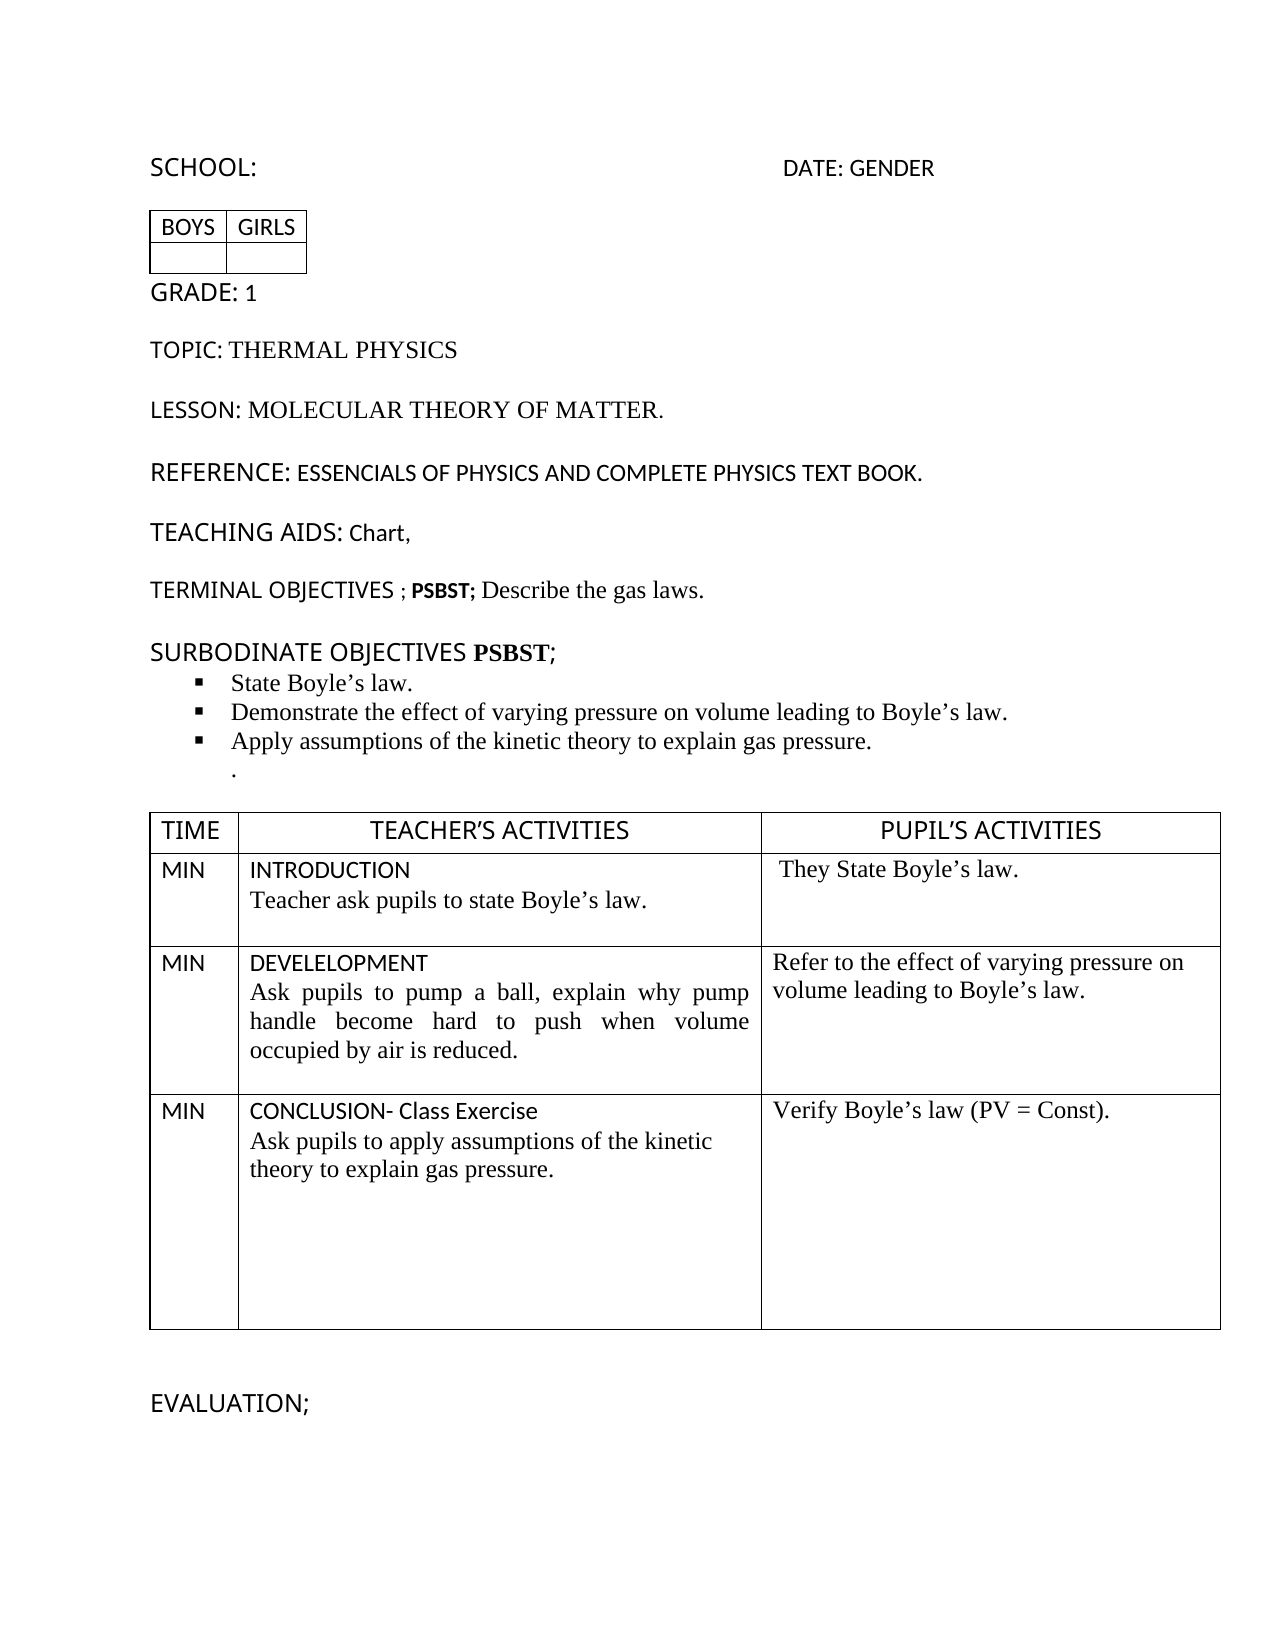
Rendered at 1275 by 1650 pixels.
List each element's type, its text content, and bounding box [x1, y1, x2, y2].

list State Boyle’s law. [193, 668, 1125, 697]
table_header PUPIL’S ACTIVITIES [762, 813, 1220, 853]
text SCHOOL: DATE: GENDER [150, 150, 1125, 184]
table_cell They State Boyle’s law. [762, 854, 1220, 946]
table_cell MIN [151, 947, 238, 1094]
table_cell MIN [151, 1095, 238, 1329]
list Demonstrate the effect of varying pressure on volume leading to Boyle’s law. [193, 697, 1125, 726]
text TOPIC: THERMAL PHYSICS [150, 334, 1125, 365]
list Apply assumptions of the kinetic theory to explain gas pressure. [193, 726, 1125, 754]
table_cell Refer to the effect of varying pressure on volume leading to Boyle’s law. [762, 947, 1220, 1094]
table_header BOYS [151, 211, 226, 242]
text SURBODINATE OBJECTIVES PSBST; [150, 634, 1125, 668]
table_header TIME [151, 813, 238, 853]
table_cell INTRODUCTION Teacher ask pupils to state Boyle’s law. [239, 854, 761, 946]
table_cell MIN [151, 854, 238, 946]
text REFERENCE: ESSENCIALS OF PHYSICS AND COMPLETE PHYSICS TEXT BOOK. [150, 454, 1125, 488]
table_cell Verify Boyle’s law (PV = Const). [762, 1095, 1220, 1329]
text TERMINAL OBJECTIVES ; PSBST; Describe the gas laws. [150, 574, 1125, 605]
text GRADE: 1 [150, 274, 1125, 308]
table_cell [227, 243, 306, 273]
table_header TEACHER’S ACTIVITIES [239, 813, 761, 853]
table_header GIRLS [227, 211, 306, 242]
text LESSON: MOLECULAR THEORY OF MATTER. [150, 394, 1125, 425]
table_cell DEVELELOPMENT Ask pupils to pump a ball, explain why pump handle become hard to push when volume occupied by air is reduced. [239, 947, 761, 1094]
text . [231, 754, 1125, 783]
table_cell [151, 243, 226, 273]
text EVALUATION; [150, 1386, 1125, 1420]
text TEACHING AIDS: Chart, [150, 514, 1125, 548]
table_cell CONCLUSION- Class Exercise Ask pupils to apply assumptions of the kinetic theory to explain gas pressure. [239, 1095, 761, 1329]
